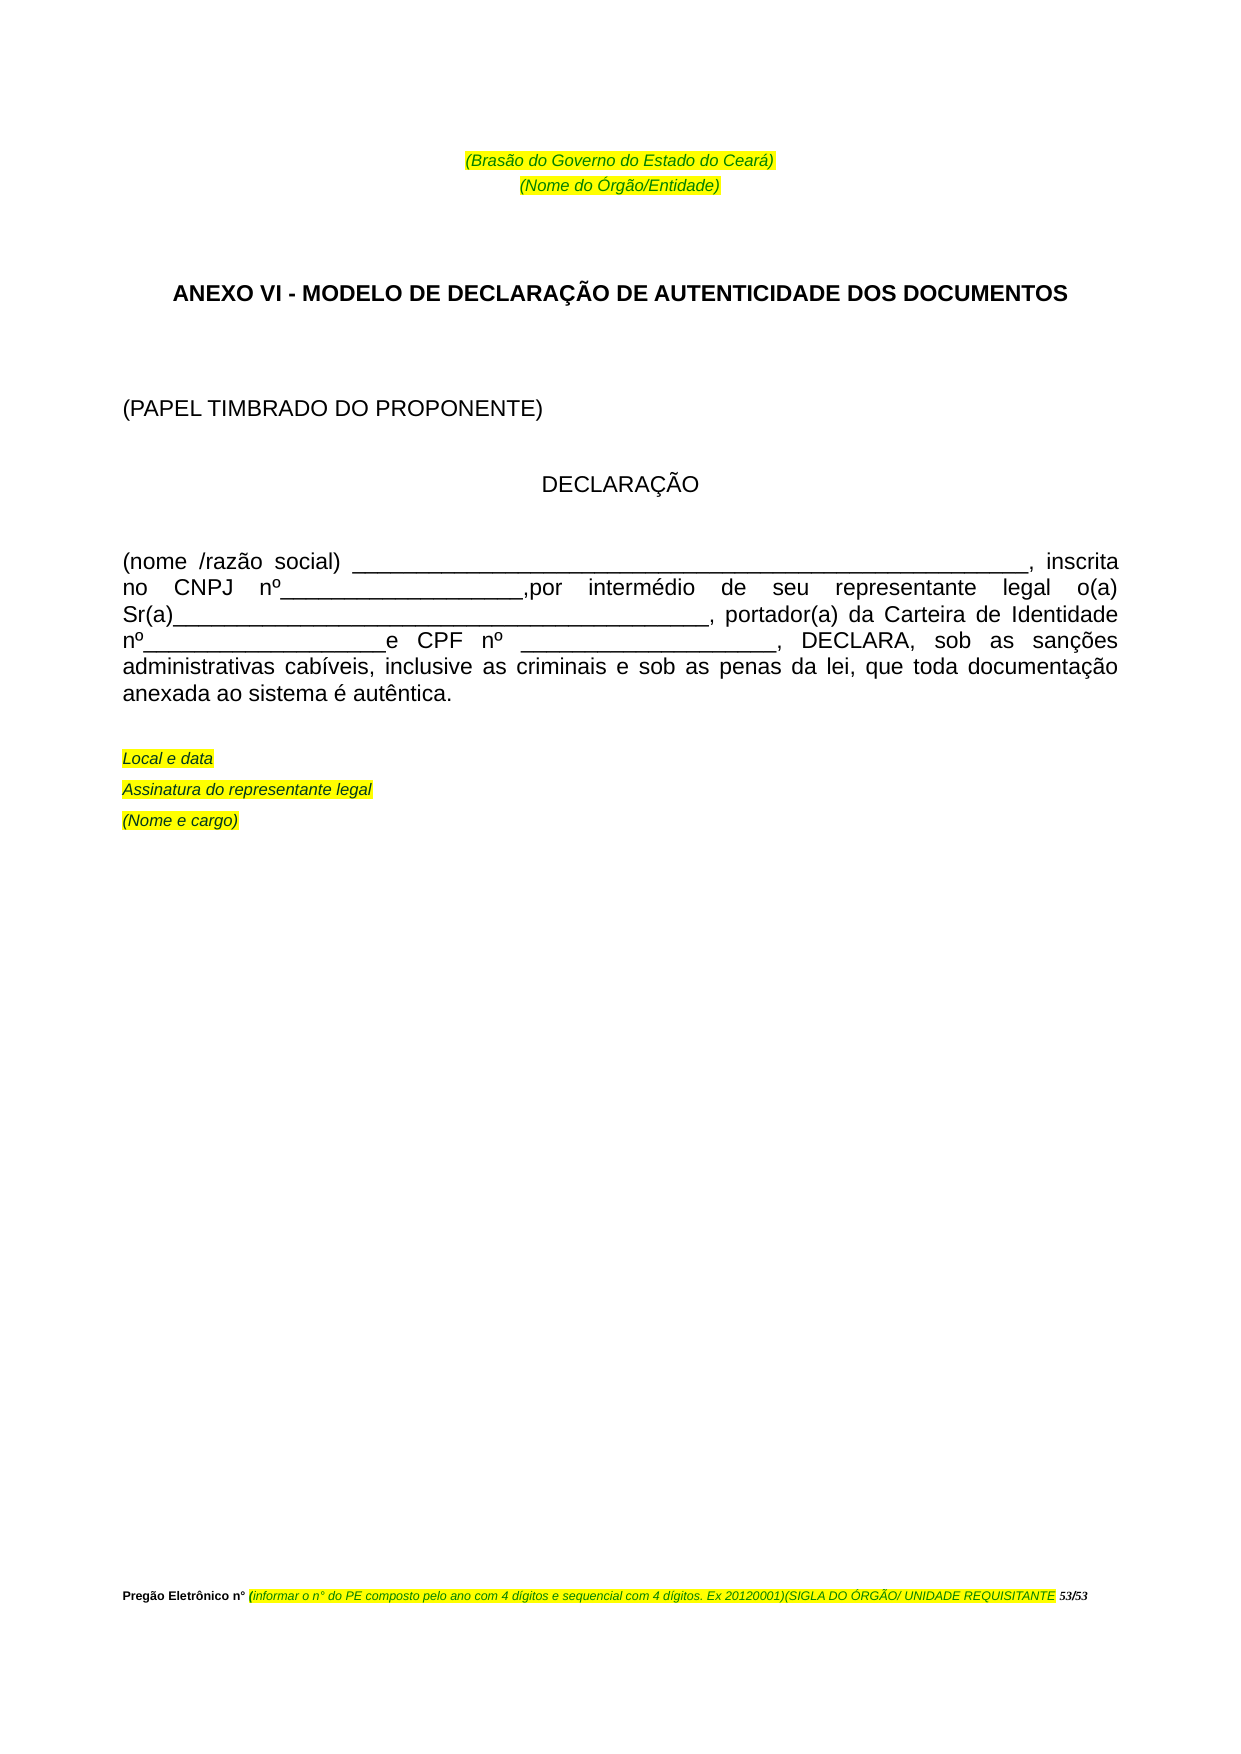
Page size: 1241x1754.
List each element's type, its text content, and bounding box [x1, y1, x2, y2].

text ANEXO VI - MODELO DE DECLARAÇÃO DE AUTENTICIDADE DOS DOCUMENTOS [122, 280, 1118, 307]
text (Nome e cargo) [122, 811, 1118, 830]
text Assinatura do representante legal [122, 780, 1118, 799]
text DECLARAÇÃO [122, 471, 1118, 498]
text (PAPEL TIMBRADO DO PROPONENTE) [122, 395, 1118, 421]
text (nome /razão social) _____________________________________________________, inscrita no CNPJ nº___________________,por intermédio de seu representante legal o(a) Sr(a)__________________________________________, portador(a) da Carteira de Identidade nº___________________e CPF nº ____________________, DECLARA, sob as sanções administrativas cabíveis, inclusive as criminais e sob as penas da lei, que toda documentação anexada ao sistema é autêntica. [122, 548, 1118, 706]
text Local e data [122, 749, 1118, 768]
